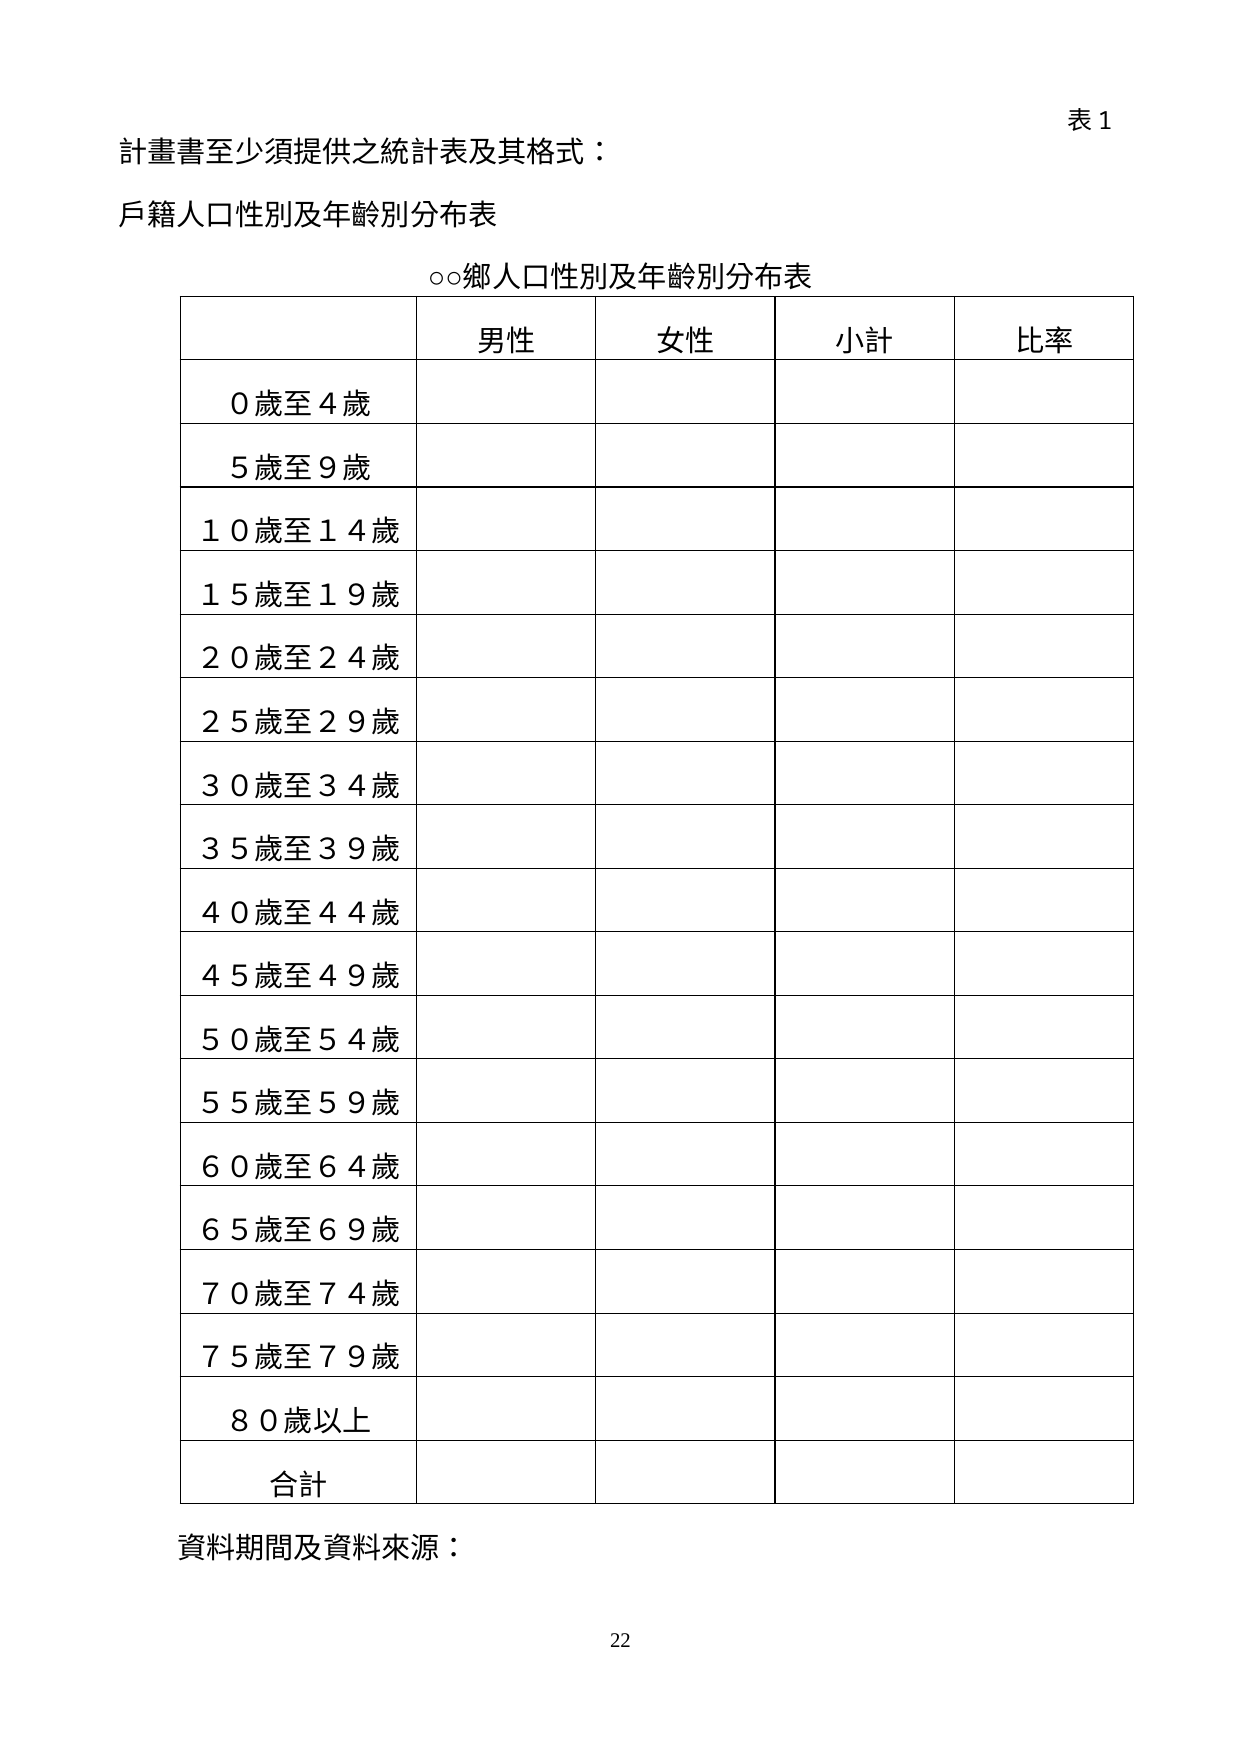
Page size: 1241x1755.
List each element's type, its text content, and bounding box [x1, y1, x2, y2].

table_cell [776, 869, 954, 931]
table_cell [955, 488, 1133, 550]
text ○○鄉人口性別及年齡別分布表 [118, 233, 1122, 296]
table_cell [955, 1441, 1133, 1503]
table_cell ５歲至９歲 [181, 424, 416, 486]
text 表1 [1048, 100, 1132, 137]
table_cell [955, 424, 1133, 486]
table_cell ４５歲至４９歲 [181, 932, 416, 995]
table_cell [596, 996, 774, 1058]
table_cell ４０歲至４４歲 [181, 869, 416, 931]
table_cell [955, 1123, 1133, 1185]
table_cell ５０歲至５４歲 [181, 996, 416, 1058]
table_cell [955, 1314, 1133, 1376]
table_header 男性 [417, 297, 595, 359]
table_cell ０歲至４歲 [181, 360, 416, 423]
table_cell [955, 1059, 1133, 1122]
table_cell [776, 742, 954, 804]
table_cell [955, 742, 1133, 804]
table_cell [596, 615, 774, 677]
table_header 小計 [776, 297, 954, 359]
table_cell [596, 360, 774, 423]
table_cell [955, 678, 1133, 741]
table_cell [955, 996, 1133, 1058]
table_cell [776, 1250, 954, 1312]
table_cell [417, 932, 595, 995]
table_cell [596, 1441, 774, 1503]
table_cell [417, 1059, 595, 1122]
table_cell [776, 360, 954, 423]
table_cell ２０歲至２４歲 [181, 615, 416, 677]
table_cell [776, 1377, 954, 1439]
table_cell ６０歲至６４歲 [181, 1123, 416, 1185]
table_cell [955, 360, 1133, 423]
table_cell [417, 869, 595, 931]
table_cell [776, 1441, 954, 1503]
table_cell [776, 678, 954, 741]
table_cell [417, 1186, 595, 1249]
table_cell [417, 742, 595, 804]
table_header 比率 [955, 297, 1133, 359]
table_cell [596, 424, 774, 486]
table_cell [955, 869, 1133, 931]
table_cell [417, 1314, 595, 1376]
text 計畫書至少須提供之統計表及其格式： [118, 93, 1147, 171]
table_cell [417, 615, 595, 677]
table_cell [776, 1314, 954, 1376]
table_cell [776, 932, 954, 995]
table_cell [776, 424, 954, 486]
table_cell １０歲至１４歲 [181, 488, 416, 550]
table_cell [596, 932, 774, 995]
table_cell [776, 1123, 954, 1185]
table_cell ３５歲至３９歲 [181, 805, 416, 868]
table_cell [417, 1250, 595, 1312]
text 資料期間及資料來源： [118, 1504, 1122, 1567]
table_cell [596, 805, 774, 868]
table_cell [417, 360, 595, 423]
table_cell [596, 488, 774, 550]
table_cell [955, 615, 1133, 677]
table_cell ７０歲至７４歲 [181, 1250, 416, 1312]
table_cell [417, 1377, 595, 1439]
table_cell ２５歲至２９歲 [181, 678, 416, 741]
table_cell [596, 1250, 774, 1312]
table_cell [417, 551, 595, 613]
table_cell [417, 678, 595, 741]
table_cell [776, 996, 954, 1058]
table_cell ３０歲至３４歲 [181, 742, 416, 804]
table_cell [417, 424, 595, 486]
table_cell [596, 551, 774, 613]
table_cell [596, 1123, 774, 1185]
table_cell [776, 1059, 954, 1122]
table_cell [417, 1441, 595, 1503]
table_cell [417, 1123, 595, 1185]
table_cell [417, 805, 595, 868]
table_cell [417, 488, 595, 550]
table_header [181, 297, 416, 359]
table_cell ５５歲至５９歲 [181, 1059, 416, 1122]
table_header 女性 [596, 297, 774, 359]
table_cell ６５歲至６９歲 [181, 1186, 416, 1249]
table_cell [596, 869, 774, 931]
table_cell [417, 996, 595, 1058]
table_cell [596, 1186, 774, 1249]
table_cell [955, 1186, 1133, 1249]
table_cell [776, 1186, 954, 1249]
table_cell ７５歲至７９歲 [181, 1314, 416, 1376]
table_cell 合計 [181, 1441, 416, 1503]
table_cell [596, 1314, 774, 1376]
table_cell [955, 551, 1133, 613]
table_cell [776, 551, 954, 613]
table_cell [776, 805, 954, 868]
text 戶籍人口性別及年齡別分布表 [118, 171, 1122, 233]
table_cell [955, 1250, 1133, 1312]
table_cell [596, 1059, 774, 1122]
table_cell [596, 742, 774, 804]
table_cell ８０歲以上 [181, 1377, 416, 1439]
table_cell [776, 488, 954, 550]
table_cell [955, 932, 1133, 995]
table_cell [596, 678, 774, 741]
table_cell [955, 805, 1133, 868]
table_cell [596, 1377, 774, 1439]
table_cell [955, 1377, 1133, 1439]
table_cell [776, 615, 954, 677]
table_cell １５歲至１９歲 [181, 551, 416, 613]
